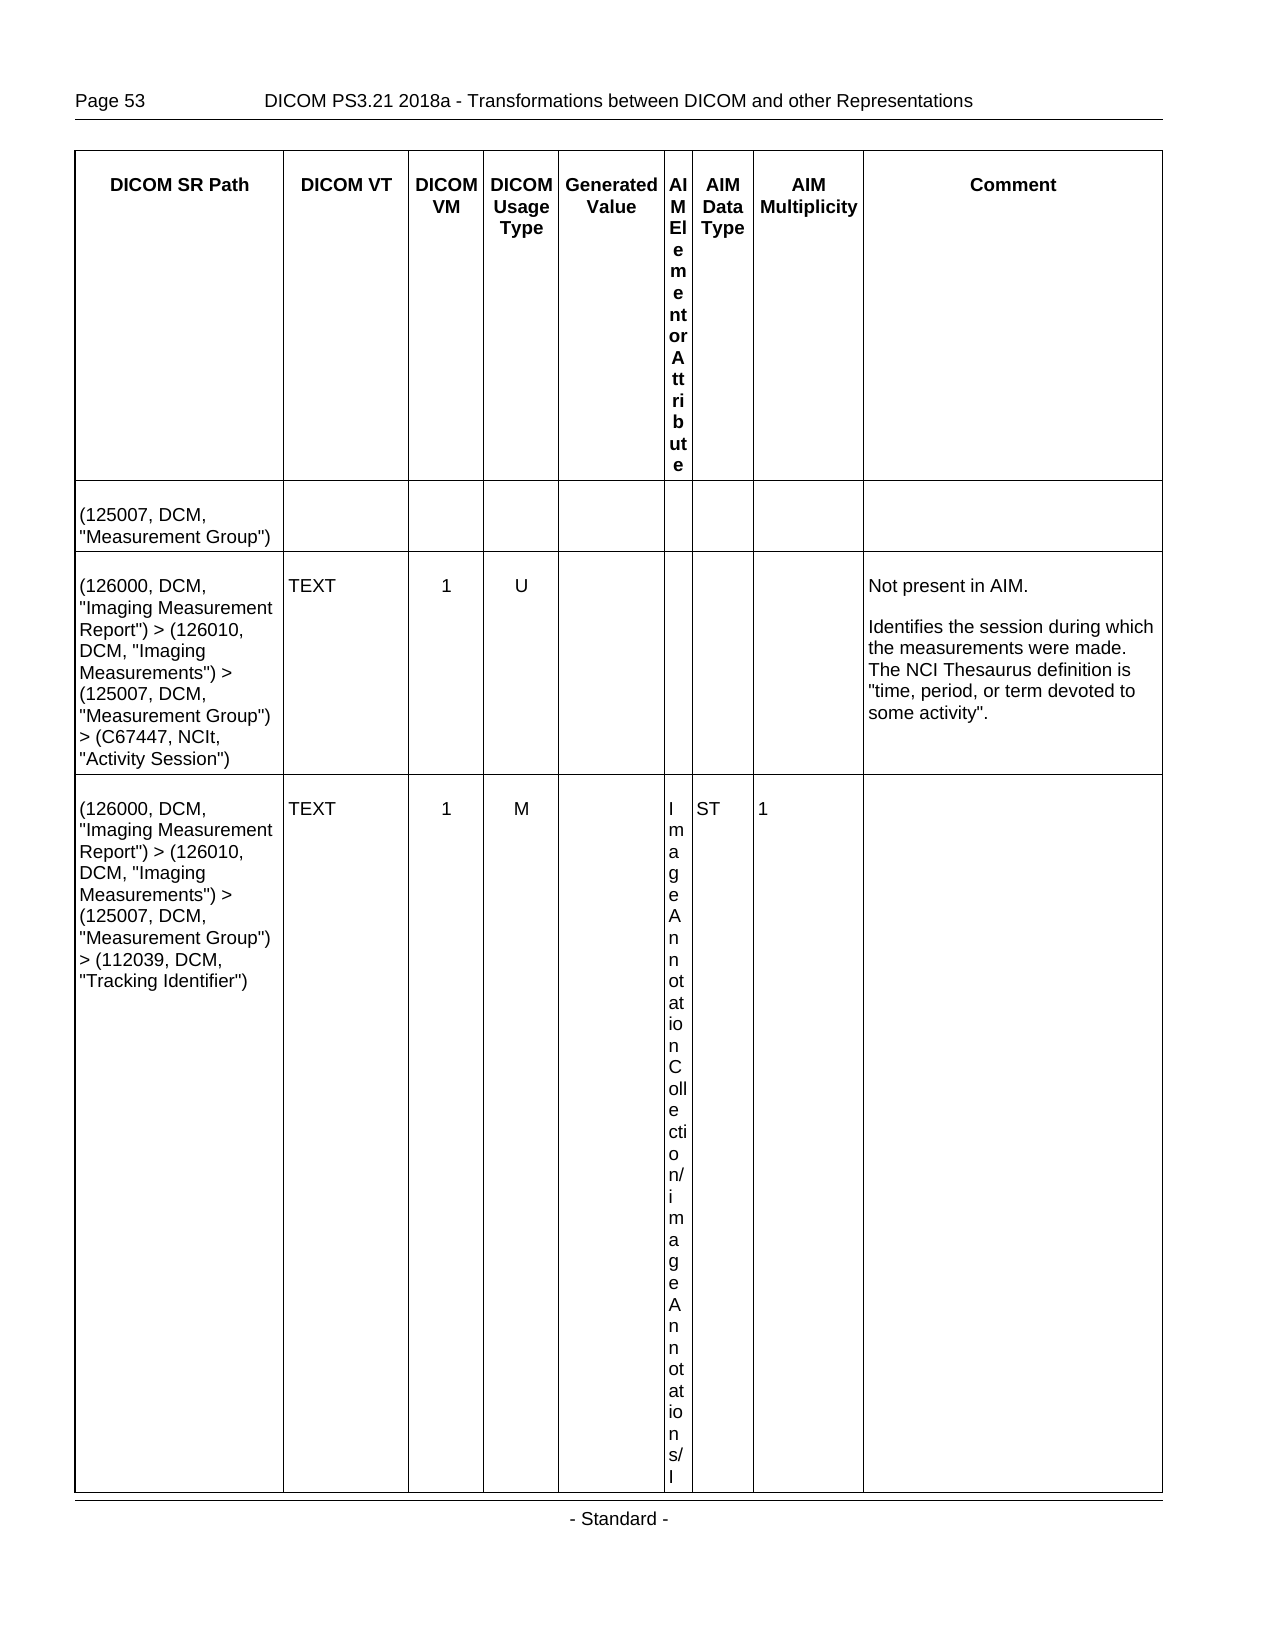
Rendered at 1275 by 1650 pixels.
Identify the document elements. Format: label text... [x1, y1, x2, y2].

table_cell [754, 481, 863, 551]
table_cell [665, 552, 692, 773]
table_cell [284, 481, 408, 551]
table_cell [665, 481, 692, 551]
table_header Generated Value [559, 151, 664, 480]
table_cell [484, 481, 558, 551]
table_cell (126000, DCM, "Imaging Measurement Report") > (126010, DCM, "Imaging Measurements") > (125007, DCM, "Measurement Group") > (112039, DCM, "Tracking Identifier") [76, 775, 283, 1492]
table_cell ST [693, 775, 753, 1492]
table_cell Not present in AIM. Identifies the session during which the measurements were made. The NCI Thesaurus definition is "time, period, or term devoted to some activity". [864, 552, 1162, 773]
table_cell [693, 552, 753, 773]
table_cell U [484, 552, 558, 773]
table_cell [559, 552, 664, 773]
table_cell M [484, 775, 558, 1492]
table_cell TEXT [284, 775, 408, 1492]
table_header DICOM VM [409, 151, 483, 480]
table_cell (125007, DCM, "Measurement Group") [76, 481, 283, 551]
table_cell [693, 481, 753, 551]
table_header DICOM VT [284, 151, 408, 480]
table_header AIM Multiplicity [754, 151, 863, 480]
table_cell [409, 481, 483, 551]
table_header AIM Data Type [693, 151, 753, 480]
table_cell TEXT [284, 552, 408, 773]
table_cell [864, 775, 1162, 1492]
table_cell Image​Annotation​​Collection/​image​Annotations/​I [665, 775, 692, 1492]
table_cell 1 [409, 552, 483, 773]
table_header AIM Element or Attribute [665, 151, 692, 480]
table_cell 1 [754, 775, 863, 1492]
table_cell [754, 552, 863, 773]
table_cell [559, 775, 664, 1492]
table_header DICOM Usage Type [484, 151, 558, 480]
table_cell (126000, DCM, "Imaging Measurement Report") > (126010, DCM, "Imaging Measurements") > (125007, DCM, "Measurement Group") > (C67447, NCIt, "Activity Session") [76, 552, 283, 773]
table_header Comment [864, 151, 1162, 480]
table_cell [559, 481, 664, 551]
table_cell 1 [409, 775, 483, 1492]
table_header DICOM SR Path [76, 151, 283, 480]
table_cell [864, 481, 1162, 551]
